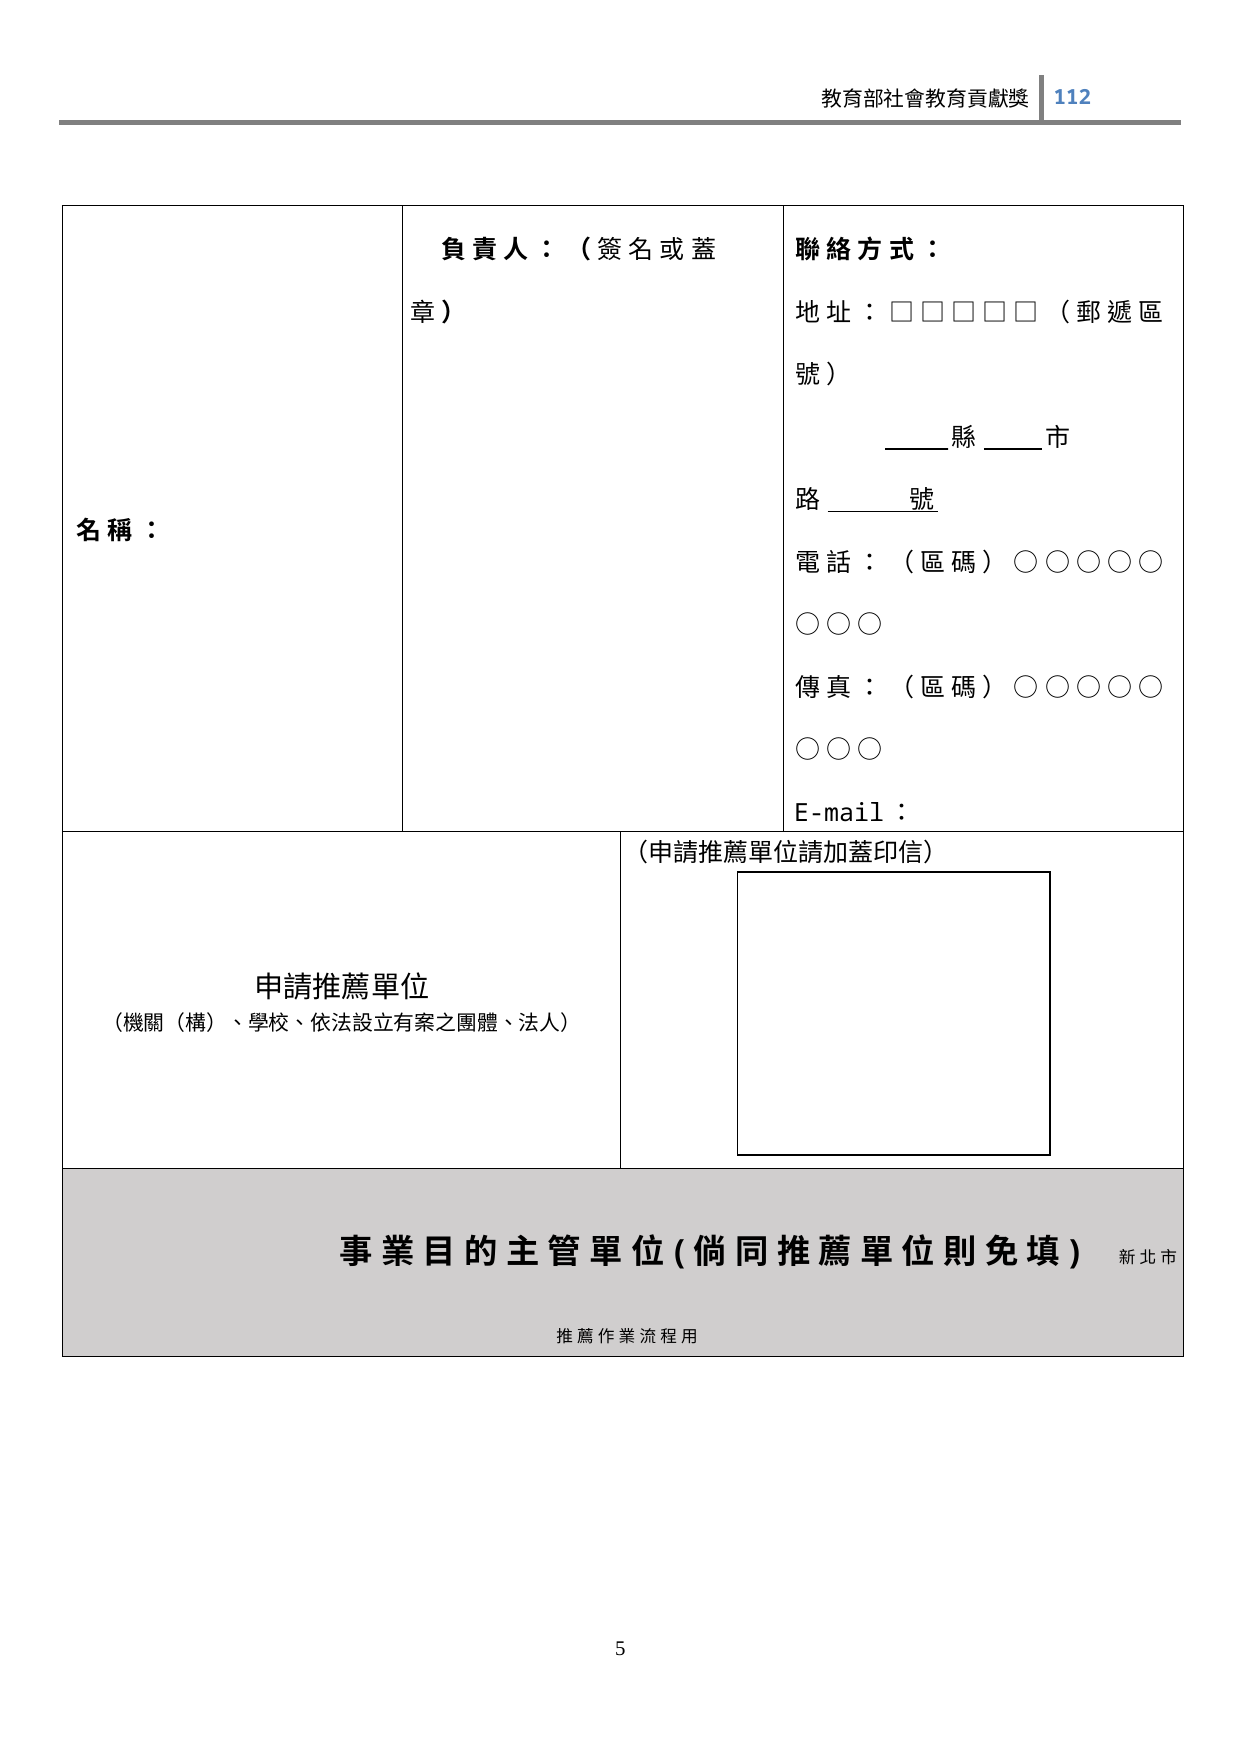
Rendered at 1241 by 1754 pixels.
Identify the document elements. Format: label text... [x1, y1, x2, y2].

table_cell 負責人：（簽名或蓋章） [403, 206, 783, 831]
table_cell （申請推薦單位請加蓋印信） [621, 832, 1183, 1167]
table_cell 申請推薦單位 （機關（構）、學校、依法設立有案之團體、法人） [63, 832, 620, 1167]
table_cell 名稱： [63, 206, 402, 831]
table_cell 事業目的主管單位(倘同推薦單位則免填) 新北市推薦作業流程用 [63, 1169, 1183, 1356]
table_cell 聯絡方式： 地址：□□□□□（郵遞區號） 縣 市 路 號 電話：（區碼）○○○○○○○○ 傳真：（區碼）○○○○○○○○ E-mail： [784, 206, 1183, 831]
